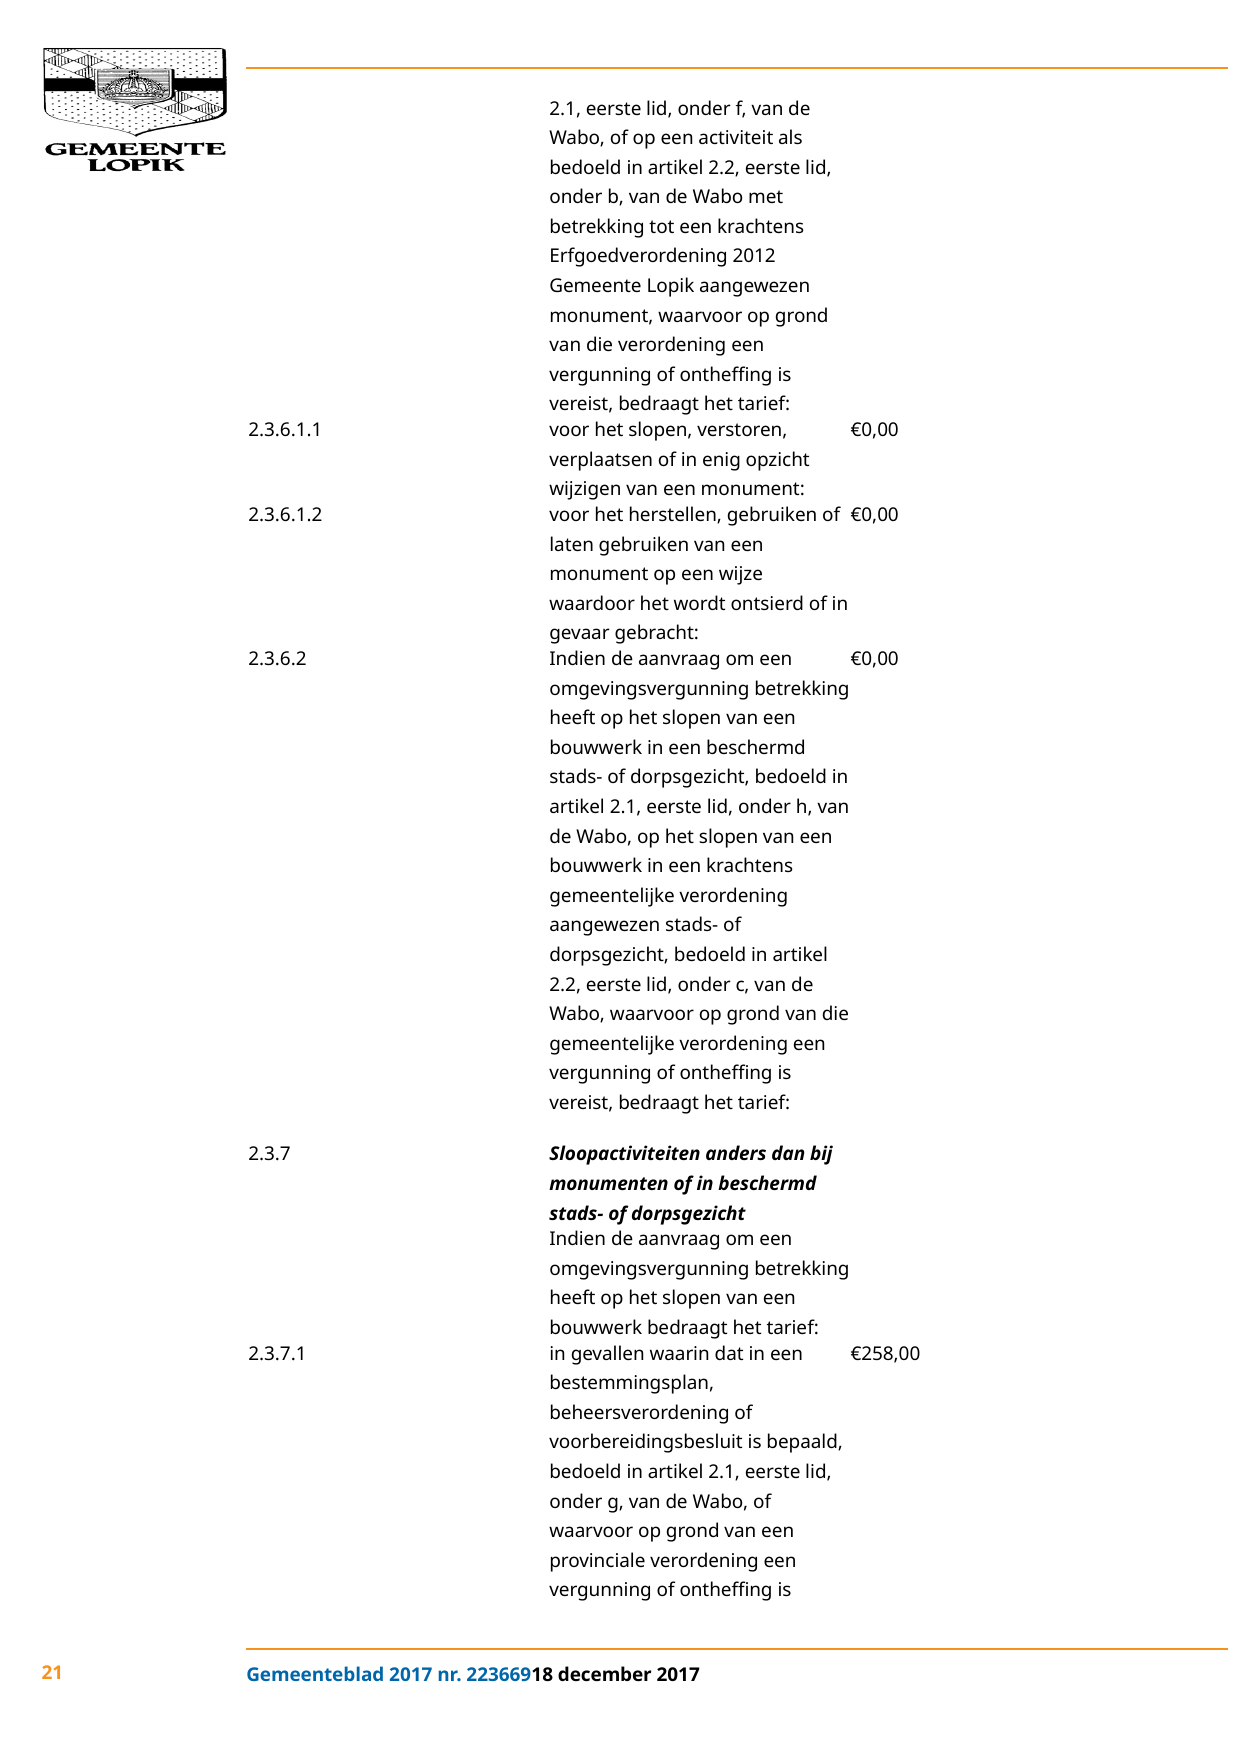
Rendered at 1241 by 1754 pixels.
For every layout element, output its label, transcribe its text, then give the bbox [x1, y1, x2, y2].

table_cell Indien de aanvraag om een omgevingsvergunning betrekking heeft op het slopen van een bouwwerk bedraagt het tarief: [549, 1225, 850, 1340]
table_cell voor het slopen, verstoren, verplaatsen of in enig opzicht wijzigen van een monument: [549, 416, 850, 501]
table_cell [850, 1225, 1152, 1340]
picture [41, 47, 231, 172]
table_cell 2.1, eerste lid, onder f, van de Wabo, of op een activiteit als bedoeld in artikel 2.2, eerste lid, onder b, van de Wabo met betrekking tot een krachtens Erfgoedverordening 2012 Gemeente Lopik aangewezen monument, waarvoor op grond van die verordening een vergunning of ontheffing is vereist, bedraagt het tarief: [549, 95, 850, 416]
table_cell [850, 1115, 1152, 1141]
table_cell [549, 1115, 850, 1141]
table_cell €258,00 [850, 1340, 1152, 1602]
table_cell €0,00 [850, 645, 1152, 1115]
table_cell 2.3.6.1.2 [248, 501, 549, 645]
table_cell €0,00 [850, 501, 1152, 645]
table_cell voor het herstellen, gebruiken of laten gebruiken van een monument op een wijze waardoor het wordt ontsierd of in gevaar gebracht: [549, 501, 850, 645]
table_cell in gevallen waarin dat in een bestemmingsplan, beheersverordening of voorbereidingsbesluit is bepaald, bedoeld in artikel 2.1, eerste lid, onder g, van de Wabo, of waarvoor op grond van een provinciale verordening een vergunning of ontheffing is [549, 1340, 850, 1602]
table_cell Sloopactiviteiten anders dan bij monumenten of in beschermd stads- of dorpsgezicht [549, 1141, 850, 1225]
table_cell €0,00 [850, 416, 1152, 501]
table_cell 2.3.6.1.1 [248, 416, 549, 501]
table_cell [248, 1225, 549, 1340]
table_cell [248, 1115, 549, 1141]
table_cell [850, 1141, 1152, 1225]
table_cell [248, 95, 549, 416]
table_cell 2.3.6.2 [248, 645, 549, 1115]
table_cell Indien de aanvraag om een omgevingsvergunning betrekking heeft op het slopen van een bouwwerk in een beschermd stads- of dorpsgezicht, bedoeld in artikel 2.1, eerste lid, onder h, van de Wabo, op het slopen van een bouwwerk in een krachtens gemeentelijke verordening aangewezen stads- of dorpsgezicht, bedoeld in artikel 2.2, eerste lid, onder c, van de Wabo, waarvoor op grond van die gemeentelijke verordening een vergunning of ontheffing is vereist, bedraagt het tarief: [549, 645, 850, 1115]
table_cell [850, 95, 1152, 416]
table_cell 2.3.7.1 [248, 1340, 549, 1602]
table_cell 2.3.7 [248, 1141, 549, 1225]
